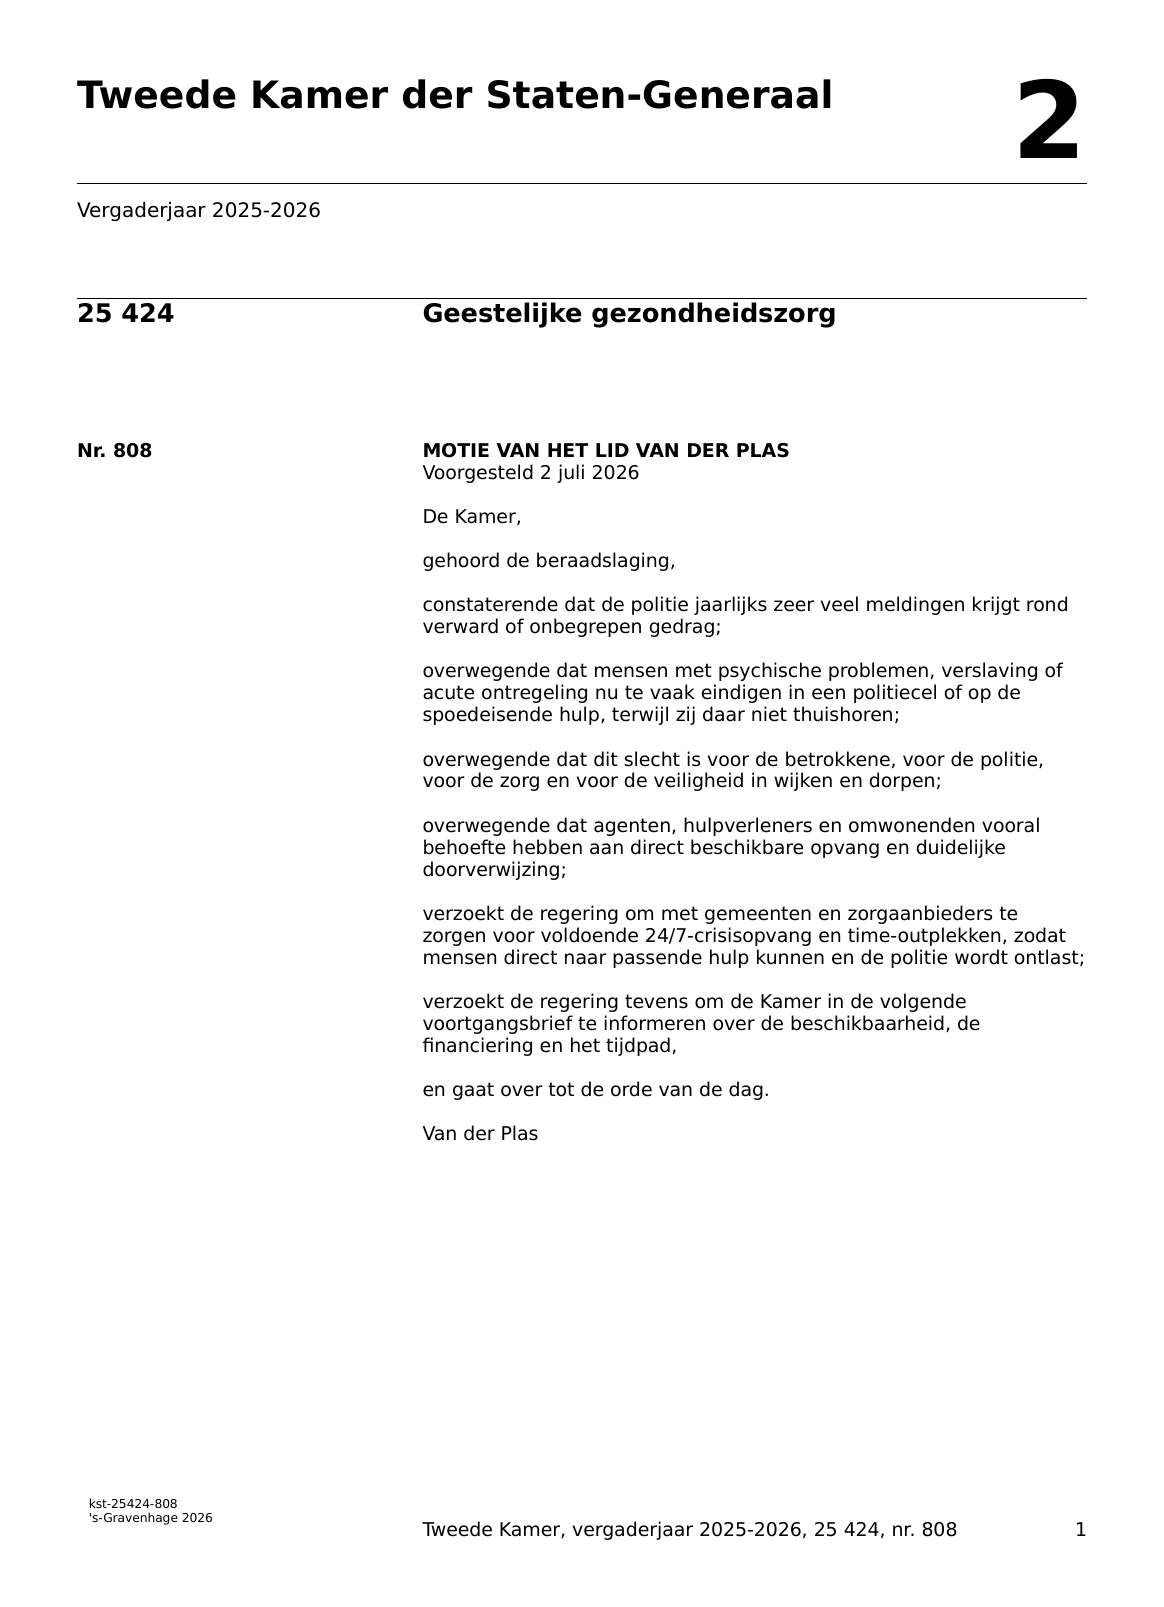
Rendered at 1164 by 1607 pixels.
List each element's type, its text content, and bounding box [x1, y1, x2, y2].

text verzoekt de regering tevens om de Kamer in de volgende voortgangsbrief te informeren over de beschikbaarheid, de financiering en het tijdpad, [422, 991, 1087, 1057]
table_header Tweede Kamer der Staten-Generaal [77, 59, 886, 183]
subtitle Nr. 808 MOTIE VAN HET LID VAN DER PLAS [77, 440, 1087, 462]
text overwegende dat agenten, hulpverleners en omwonenden vooral behoefte hebben aan direct beschikbare opvang en duidelijke doorverwijzing; [422, 814, 1087, 881]
text constaterende dat de politie jaarlijks zeer veel meldingen krijgt rond verward of onbegrepen gedrag; [422, 594, 1087, 638]
text overwegende dat mensen met psychische problemen, verslaving of acute ontregeling nu te vaak eindigen in een politiecel of op de spoedeisende hulp, terwijl zij daar niet thuishoren; [422, 660, 1087, 726]
subtitle 25 424 Geestelijke gezondheidszorg [77, 299, 1087, 329]
text overwegende dat dit slecht is voor de betrokkene, voor de politie, voor de zorg en voor de veiligheid in wijken en dorpen; [422, 748, 1087, 792]
text 's-Gravenhage 2026 [88, 1511, 323, 1525]
text De Kamer, [422, 506, 1087, 528]
text verzoekt de regering om met gemeenten en zorgaanbieders te zorgen voor voldoende 24/7-crisisopvang en time-outplekken, zodat mensen direct naar passende hulp kunnen en de politie wordt ontlast; [422, 903, 1087, 969]
text gehoord de beraadslaging, [422, 550, 1087, 572]
text Van der Plas [422, 1123, 1087, 1145]
text Voorgesteld 2 juli 2026 [422, 462, 1087, 484]
table_cell Vergaderjaar 2025-2026 [77, 184, 1087, 298]
text en gaat over tot de orde van de dag. [422, 1079, 1087, 1101]
table_header 2 [886, 59, 1087, 183]
text kst-25424-808 [88, 1497, 323, 1511]
